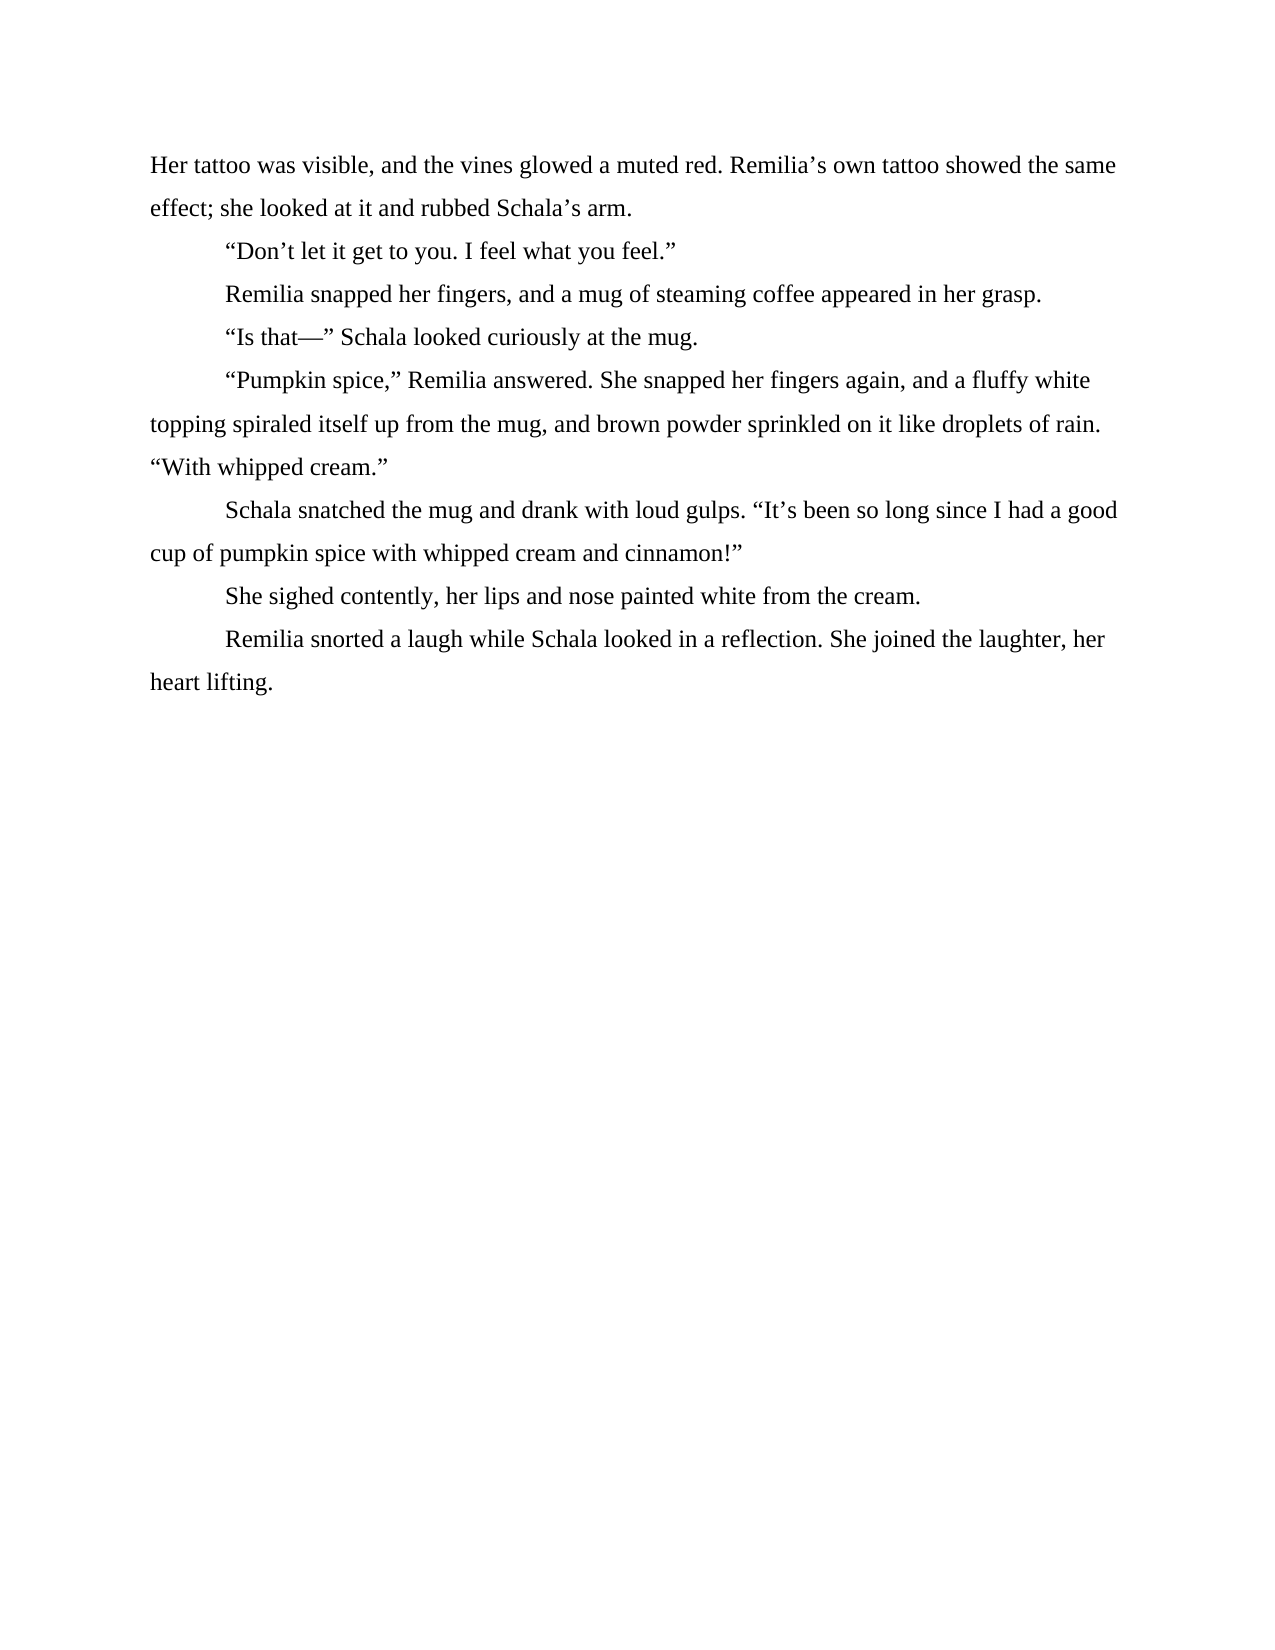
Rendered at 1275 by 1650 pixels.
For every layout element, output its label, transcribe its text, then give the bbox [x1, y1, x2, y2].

text Remilia snorted a laugh while Schala looked in a reflection. She joined the laughter, her heart lifting. [150, 624, 1125, 696]
text She sighed contently, her lips and nose painted white from the cream. [150, 581, 1125, 610]
text “Don’t let it get to you. I feel what you feel.” [150, 236, 1125, 265]
text Her tattoo was visible, and the vines glowed a muted red. Remilia’s own tattoo showed the same effect; she looked at it and rubbed Schala’s arm. [150, 150, 1125, 222]
text Schala snatched the mug and drank with loud gulps. “It’s been so long since I had a good cup of pumpkin spice with whipped cream and cinnamon!” [150, 495, 1125, 567]
text “Is that—” Schala looked curiously at the mug. [150, 322, 1125, 351]
text Remilia snapped her fingers, and a mug of steaming coffee appeared in her grasp. [150, 279, 1125, 308]
text “Pumpkin spice,” Remilia answered. She snapped her fingers again, and a fluffy white topping spiraled itself up from the mug, and brown powder sprinkled on it like droplets of rain. “With whipped cream.” [150, 366, 1125, 481]
